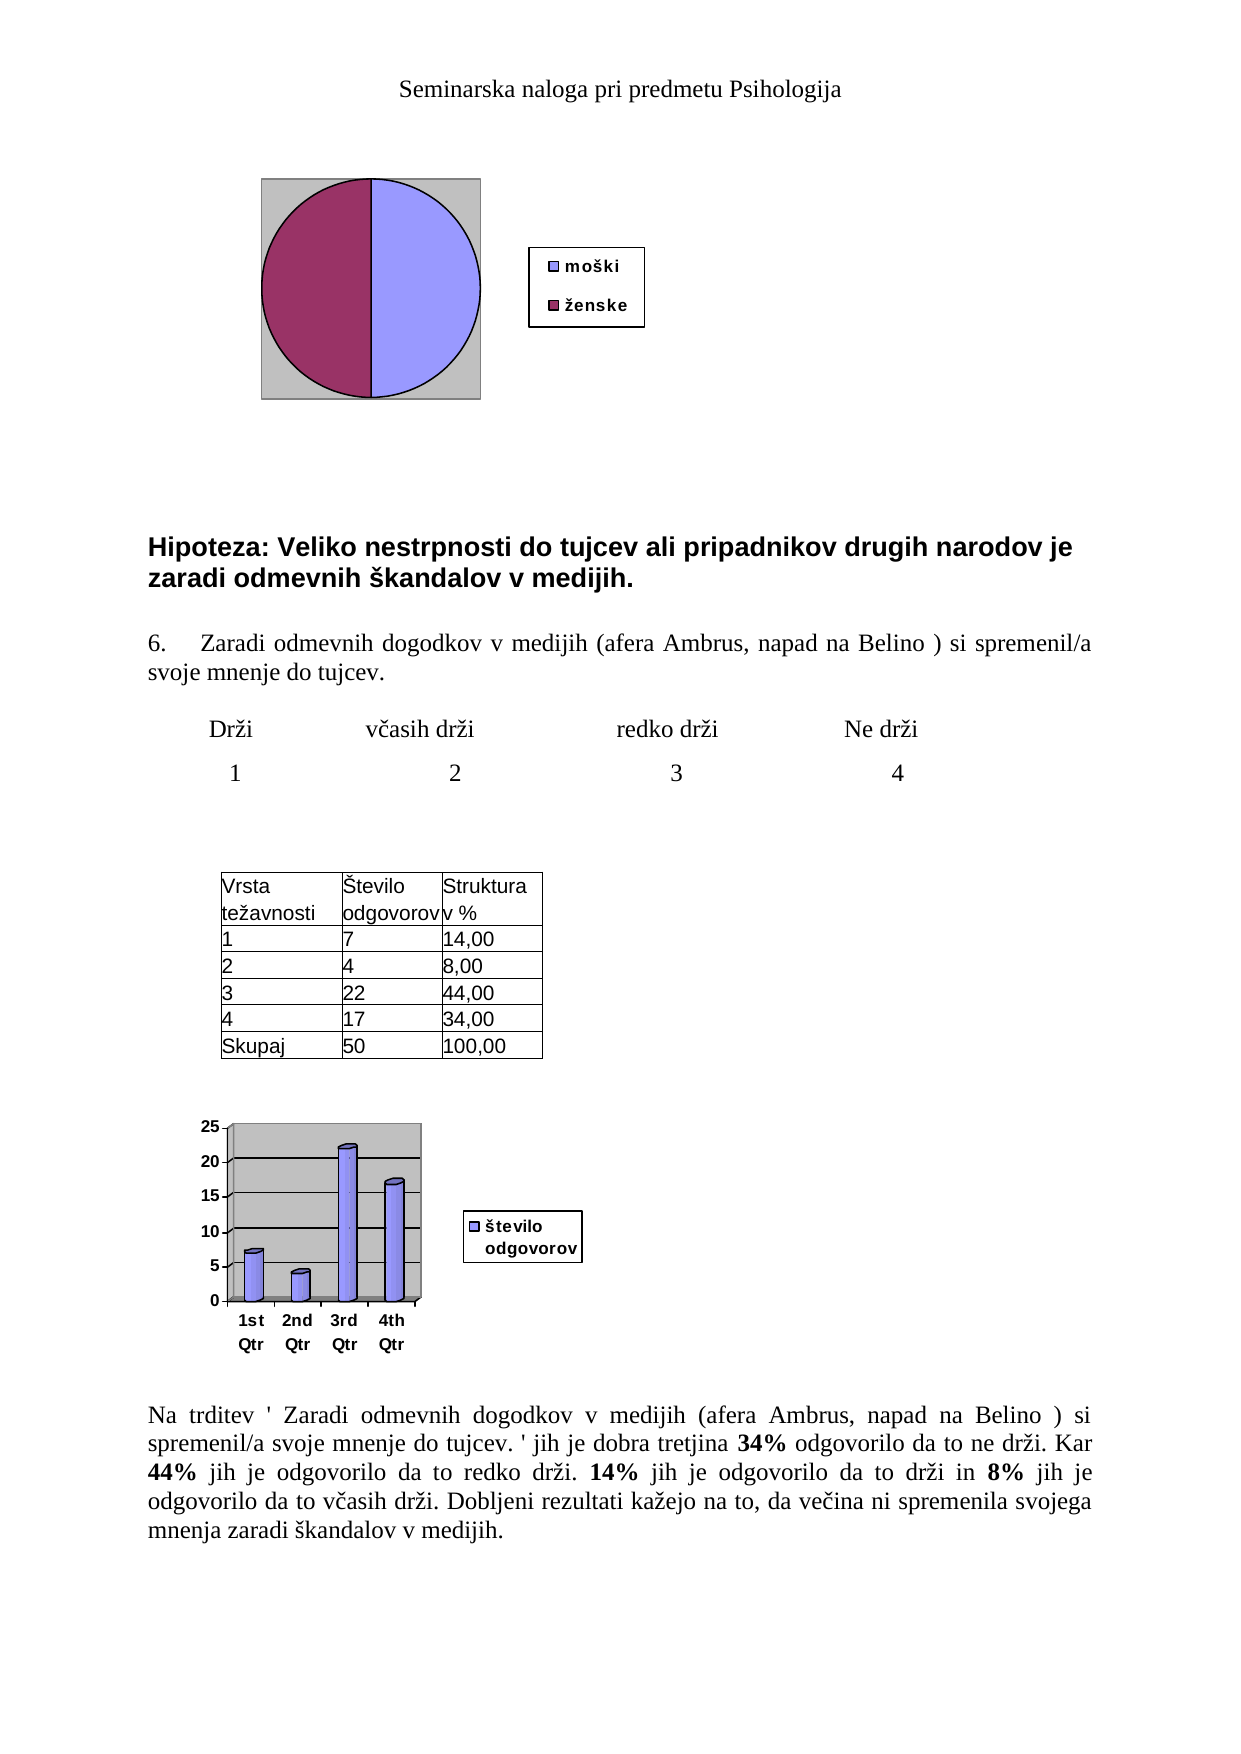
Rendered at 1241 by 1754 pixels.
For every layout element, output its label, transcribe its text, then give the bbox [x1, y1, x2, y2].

table_header Število [343, 873, 442, 898]
table_cell 34,00 [443, 1005, 542, 1031]
subtitle Hipoteza: Veliko nestrpnosti do tujcev ali pripadnikov drugih narodov je zaradi odmevnih škandalov v medijih. [148, 531, 1093, 593]
table_cell 8,00 [443, 952, 542, 978]
table_cell 44,00 [443, 979, 542, 1004]
text Na trditev ' Zaradi odmevnih dogodkov v medijih (afera Ambrus, napad na Belino ) si spremenil/a svoje mnenje do tujcev. ' jih je dobra tretjina 34% odgovorilo da to ne drži. Kar 44% jih je odgovorilo da to redko drži. 14% jih je odgovorilo da to drži in 8% jih je odgovorilo da to včasih drži. Dobljeni rezultati kažejo na to, da večina ni spremenila svojega mnenja zaradi škandalov v medijih. [148, 1400, 1093, 1543]
table_cell 3 [222, 979, 342, 1004]
table_header Struktura [443, 873, 542, 898]
table_cell v % [443, 898, 542, 925]
table_cell težavnosti [222, 898, 342, 925]
table_cell odgovorov [343, 898, 442, 925]
text 1 2 3 4 [148, 758, 1093, 787]
table_cell 14,00 [443, 926, 542, 951]
table_cell 2 [222, 952, 342, 978]
table_cell 1 [222, 926, 342, 951]
text 6. Zaradi odmevnih dogodkov v medijih (afera Ambrus, napad na Belino ) si spremenil/a svoje mnenje do tujcev. [148, 628, 1093, 686]
table_header Vrsta [222, 873, 342, 898]
table_cell 7 [343, 926, 442, 951]
table_cell 50 [343, 1032, 442, 1057]
table_cell 17 [343, 1005, 442, 1031]
table_cell 4 [222, 1005, 342, 1031]
table_cell Skupaj [222, 1032, 342, 1057]
table_cell 22 [343, 979, 442, 1004]
table_cell 4 [343, 952, 442, 978]
table_cell 100,00 [443, 1032, 542, 1057]
text Drži včasih drži redko drži Ne drži [148, 714, 1093, 743]
